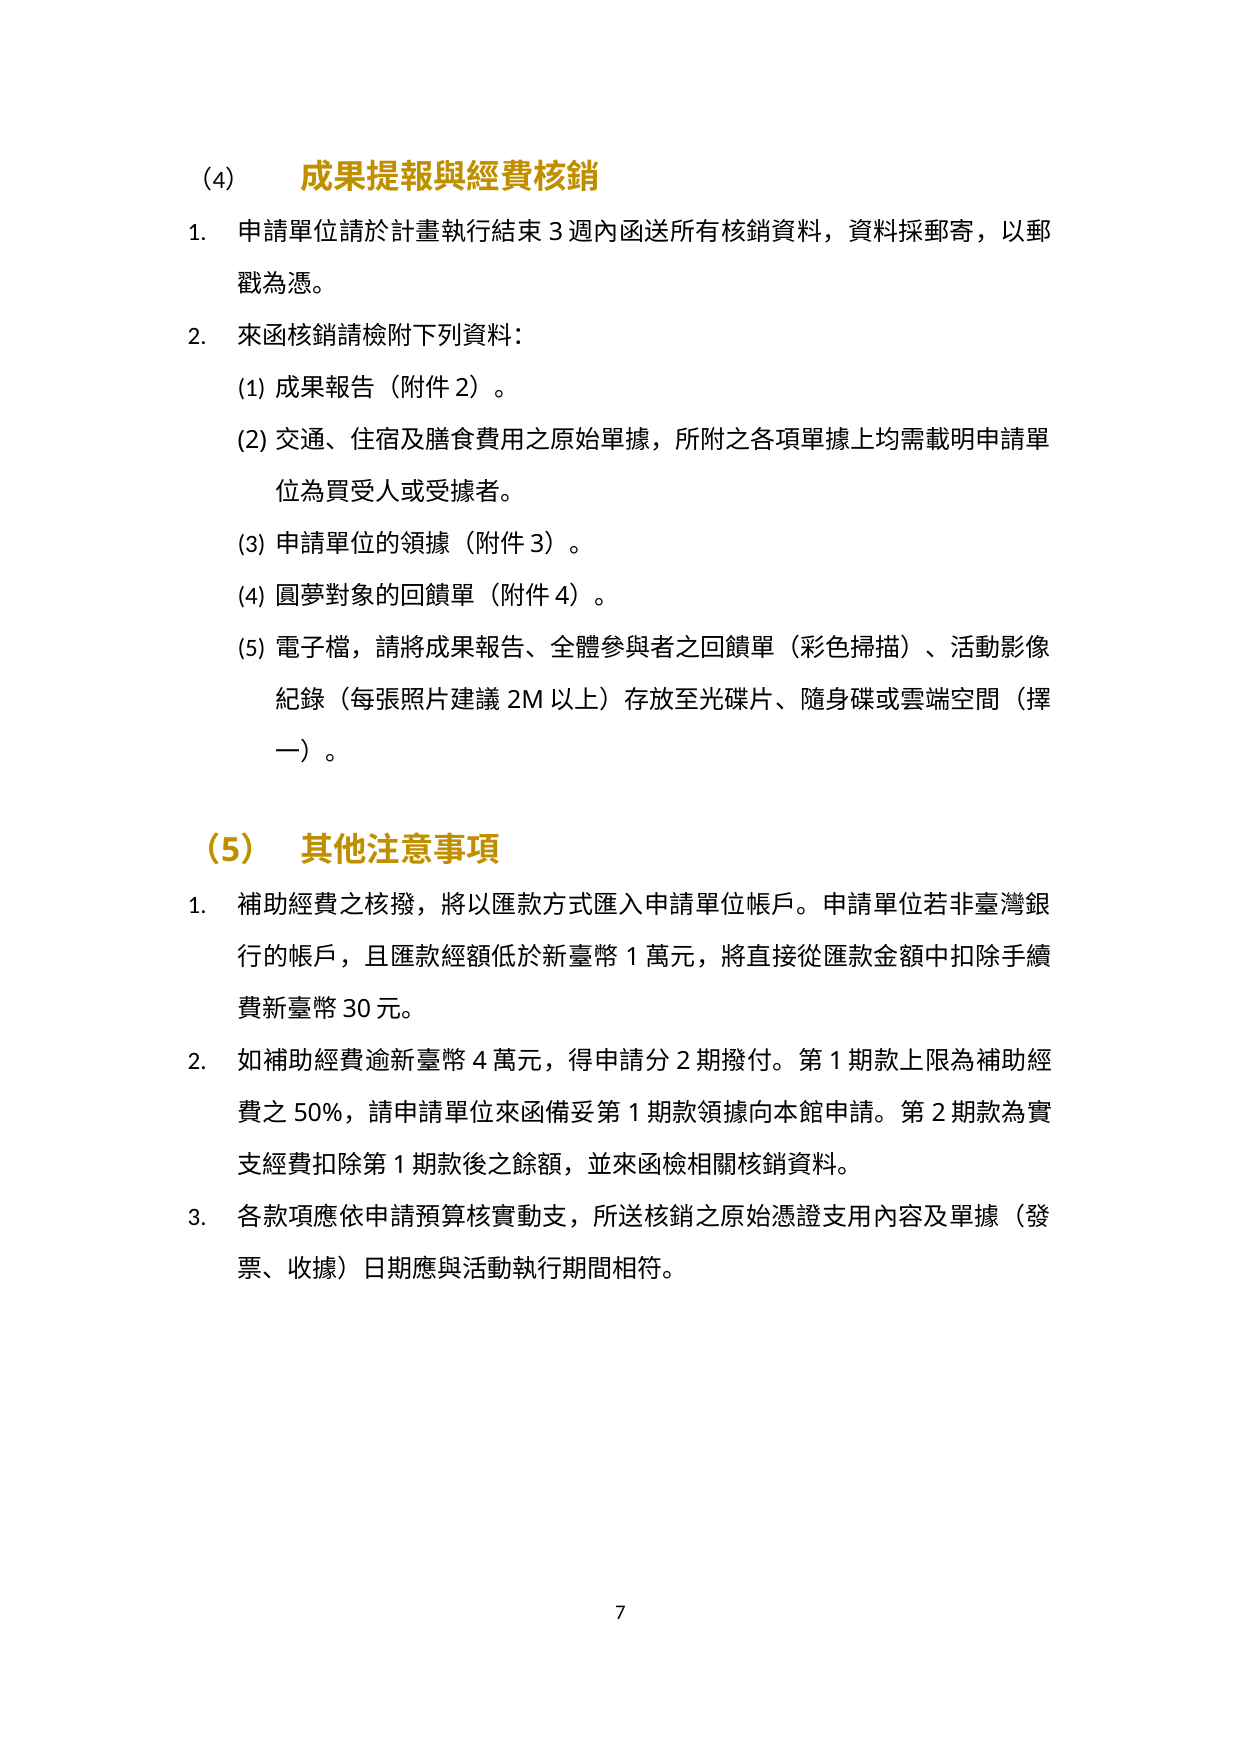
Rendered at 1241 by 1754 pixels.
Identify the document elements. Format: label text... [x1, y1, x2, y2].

list 成果報告（附件2）。 [237, 354, 1053, 407]
list 電子檔，請將成果報告、全體參與者之回饋單（彩色掃描）、活動影像紀錄（每張照片建議2M以上）存放至光碟片、隨身碟或雲端空間（擇一）。 [237, 615, 1053, 771]
list 圓夢對象的回饋單（附件4）。 [237, 563, 1053, 615]
list 申請單位的領據（附件3）。 [237, 511, 1053, 563]
list 成果提報與經費核銷 [187, 150, 1053, 198]
list 交通、住宿及膳食費用之原始單據，所附之各項單據上均需載明申請單位為買受人或受據者。 [237, 407, 1053, 511]
list 來函核銷請檢附下列資料： [187, 302, 1053, 354]
list 各款項應依申請預算核實動支，所送核銷之原始憑證支用內容及單據（發票、收據）日期應與活動執行期間相符。 [187, 1184, 1053, 1288]
list 申請單位請於計畫執行結束3週內函送所有核銷資料，資料採郵寄，以郵戳為憑。 [187, 198, 1053, 302]
list 其他注意事項 [187, 823, 1053, 872]
list 如補助經費逾新臺幣4萬元，得申請分2期撥付。第1期款上限為補助經費之50%，請申請單位來函備妥第1期款領據向本館申請。第2期款為實支經費扣除第1期款後之餘額，並來函檢相關核銷資料。 [187, 1028, 1053, 1184]
list 補助經費之核撥，將以匯款方式匯入申請單位帳戶。申請單位若非臺灣銀行的帳戶，且匯款經額低於新臺幣1萬元，將直接從匯款金額中扣除手續費新臺幣30元。 [187, 872, 1053, 1028]
